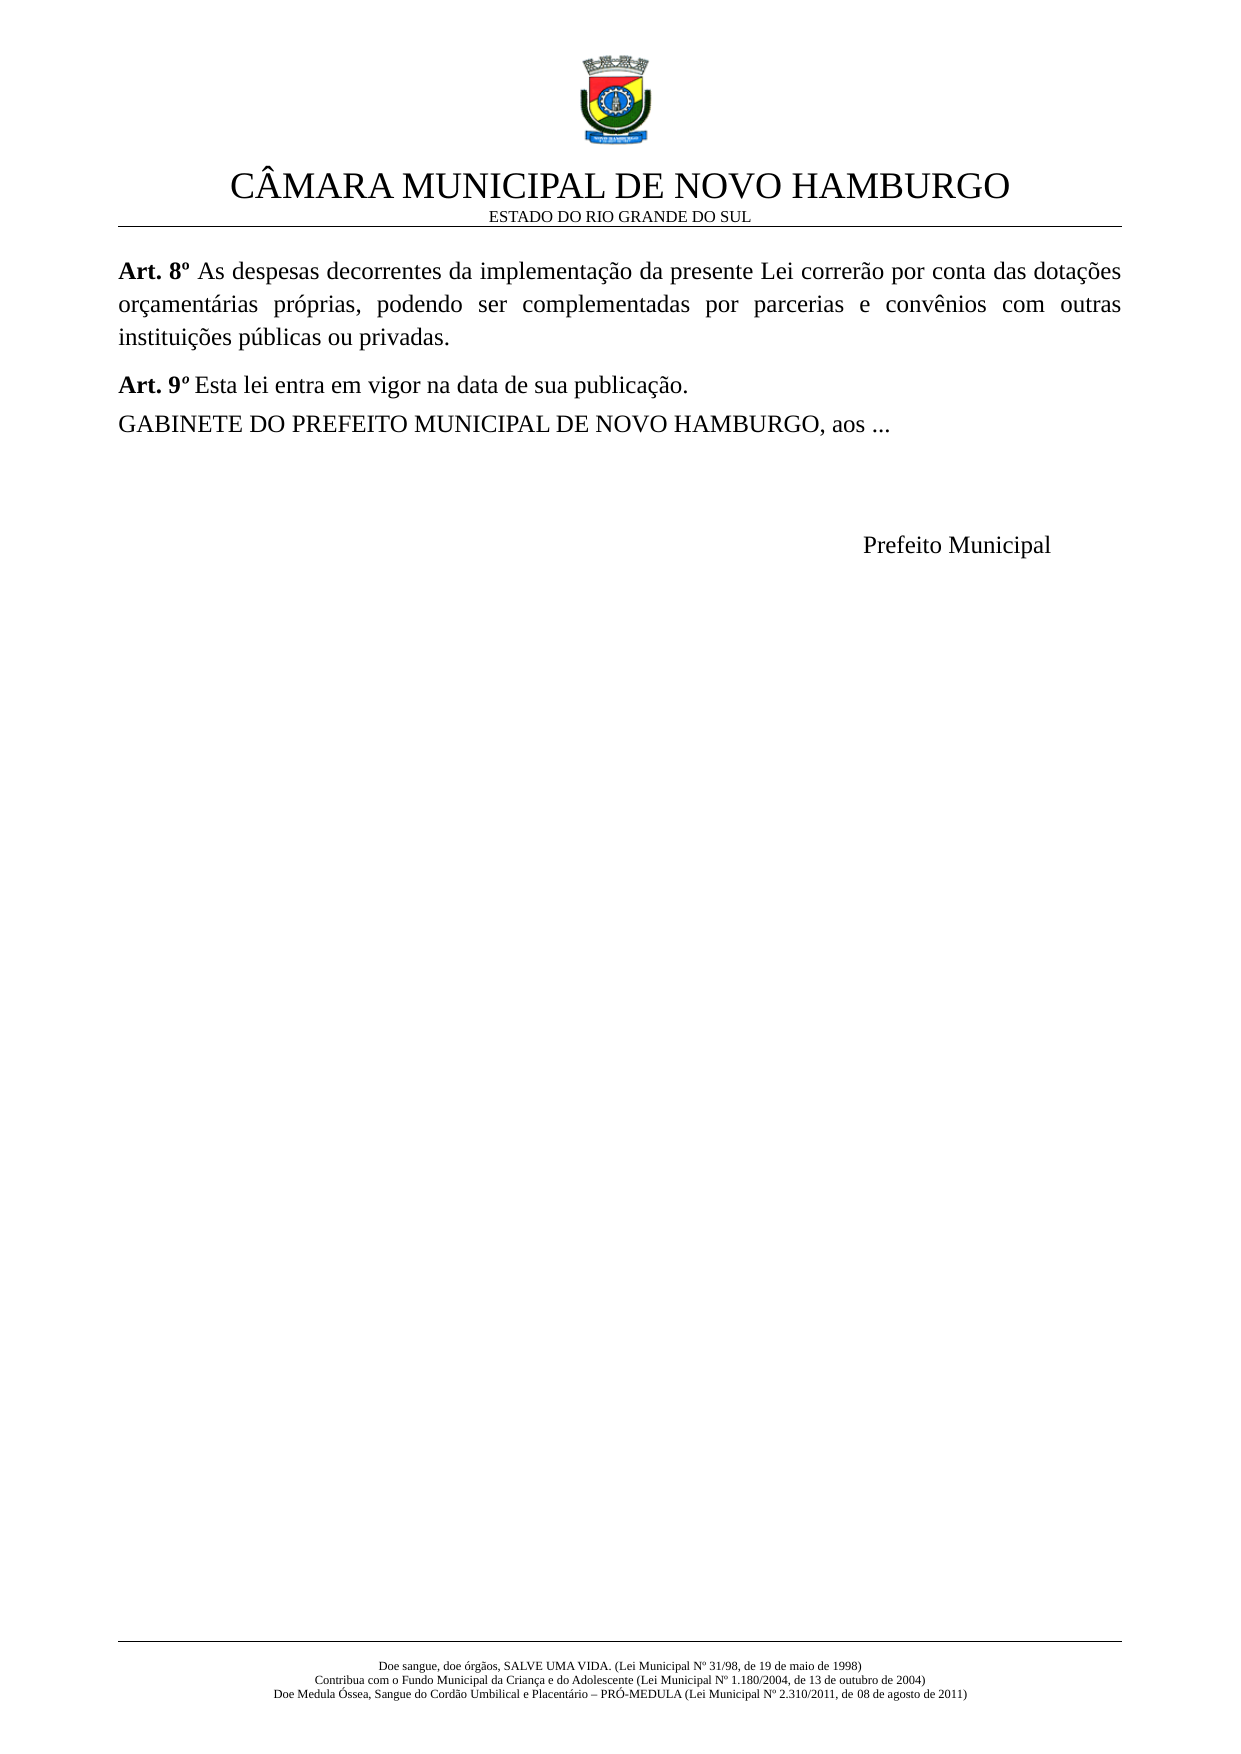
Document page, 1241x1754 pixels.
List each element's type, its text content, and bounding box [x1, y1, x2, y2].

text Art. 9º Esta lei entra em vigor na data de sua publicação. [118, 370, 1122, 398]
text Art. 8º As despesas decorrentes da implementação da presente Lei correrão por conta das dotações orçamentárias próprias, podendo ser complementadas por parcerias e convênios com outras instituições públicas ou privadas. [118, 256, 1122, 351]
text GABINETE DO PREFEITO MUNICIPAL DE NOVO HAMBURGO, aos ... [118, 409, 1122, 437]
text Prefeito Municipal [118, 531, 1122, 559]
picture [574, 48, 655, 149]
